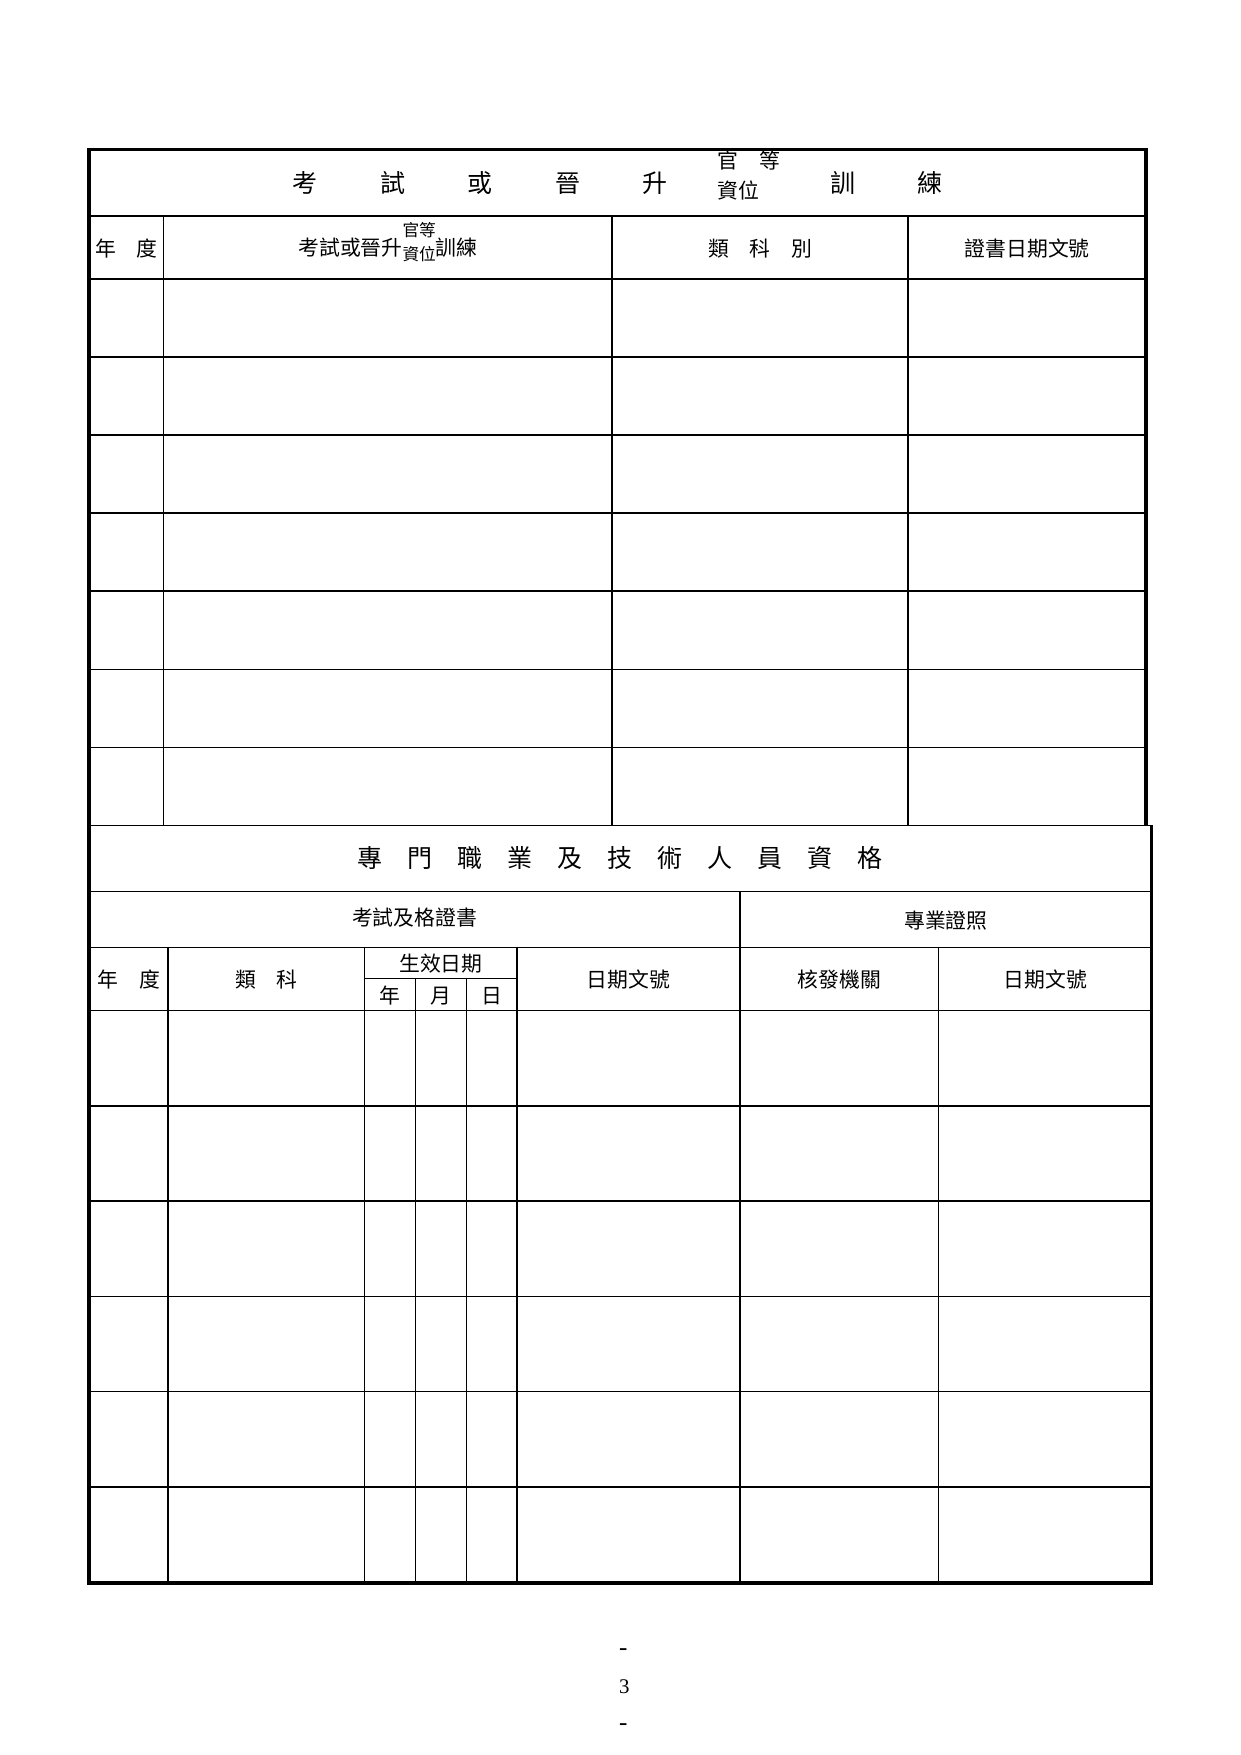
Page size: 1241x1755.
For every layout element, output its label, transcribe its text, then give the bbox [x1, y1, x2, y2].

table_cell [365, 1297, 415, 1391]
table_cell [169, 1011, 364, 1105]
table_cell 月 [416, 979, 466, 1009]
table_cell [467, 1392, 516, 1486]
table_cell [613, 670, 907, 747]
table_cell [741, 1297, 938, 1391]
table_cell 類 科 別 [613, 217, 907, 278]
table_cell [467, 1297, 516, 1391]
table_cell 考試及格證書 [91, 892, 739, 947]
table_cell [518, 1297, 739, 1391]
table_cell [164, 514, 611, 590]
table_cell [416, 1297, 466, 1391]
table_cell [164, 280, 611, 356]
table_cell [909, 670, 1144, 747]
table_cell 專 門 職 業 及 技 術 人 員 資 格 [91, 826, 1150, 891]
table_cell [939, 1011, 1150, 1105]
table_cell [169, 1488, 364, 1581]
table_cell [518, 1392, 739, 1486]
table_cell [909, 358, 1144, 434]
table_cell [91, 436, 163, 512]
table_cell [416, 1011, 466, 1105]
table_cell [91, 592, 163, 668]
table_cell [91, 1011, 167, 1105]
table_cell [909, 514, 1144, 590]
table_cell [613, 436, 907, 512]
table_cell [741, 1011, 938, 1105]
table_cell [909, 592, 1144, 668]
table_cell [169, 1202, 364, 1296]
table_cell [518, 1011, 739, 1105]
table_cell [467, 1011, 516, 1105]
table_cell [518, 1488, 739, 1581]
table_cell [164, 358, 611, 434]
table_cell [416, 1202, 466, 1296]
table_cell [741, 1488, 938, 1581]
table_cell 類 科 [169, 948, 364, 1009]
table_cell [939, 1488, 1150, 1581]
table_cell [365, 1202, 415, 1296]
table_cell [416, 1488, 466, 1581]
table_cell [741, 1392, 938, 1486]
table_cell 證書日期文號 [909, 217, 1144, 278]
table_cell [164, 670, 611, 747]
table_cell [416, 1107, 466, 1200]
table_cell [91, 748, 163, 825]
table_cell [518, 1107, 739, 1200]
table_cell [91, 358, 163, 434]
table_cell [91, 670, 163, 747]
table_cell [939, 1107, 1150, 1200]
table_cell [467, 1488, 516, 1581]
table_cell [164, 748, 611, 825]
table_cell [467, 1202, 516, 1296]
table_cell [939, 1297, 1150, 1391]
table_cell [613, 748, 907, 825]
table_cell [164, 436, 611, 512]
table_cell [91, 1297, 167, 1391]
table_cell [365, 1488, 415, 1581]
table_cell [909, 748, 1144, 825]
table_cell [939, 1202, 1150, 1296]
table_cell [169, 1392, 364, 1486]
table_cell 專業證照 [741, 892, 1150, 947]
table_cell [365, 1011, 415, 1105]
table_cell [741, 1107, 938, 1200]
table_cell [613, 514, 907, 590]
table_cell [365, 1392, 415, 1486]
table_cell [909, 436, 1144, 512]
table_cell 生效日期 [365, 948, 516, 978]
table_cell [91, 1488, 167, 1581]
table_cell [467, 1107, 516, 1200]
table_cell [613, 280, 907, 356]
table_cell [909, 280, 1144, 356]
table_cell 年 度 [91, 948, 167, 1009]
table_cell [741, 1202, 938, 1296]
table_cell [169, 1297, 364, 1391]
table_cell 核發機關 [741, 948, 938, 1009]
table_cell [91, 280, 163, 356]
table_cell 日 [467, 979, 516, 1009]
table_cell [416, 1392, 466, 1486]
table_cell [169, 1107, 364, 1200]
table_header 考 試 或 晉 升 官 等資位 訓 練 [91, 151, 1144, 215]
table_cell [91, 514, 163, 590]
table_cell [613, 592, 907, 668]
table_cell [164, 592, 611, 668]
table_cell [613, 358, 907, 434]
table_cell [91, 1392, 167, 1486]
table_cell [518, 1202, 739, 1296]
table_cell [91, 1202, 167, 1296]
table_cell 年 度 [91, 217, 163, 278]
table_cell 考試或晉升官等資位訓練 [164, 217, 611, 278]
table_cell [939, 1392, 1150, 1486]
table_cell 年 [365, 979, 415, 1009]
table_cell [365, 1107, 415, 1200]
table_cell 日期文號 [518, 948, 739, 1009]
table_cell [91, 1107, 167, 1200]
table_cell 日期文號 [939, 948, 1150, 1009]
